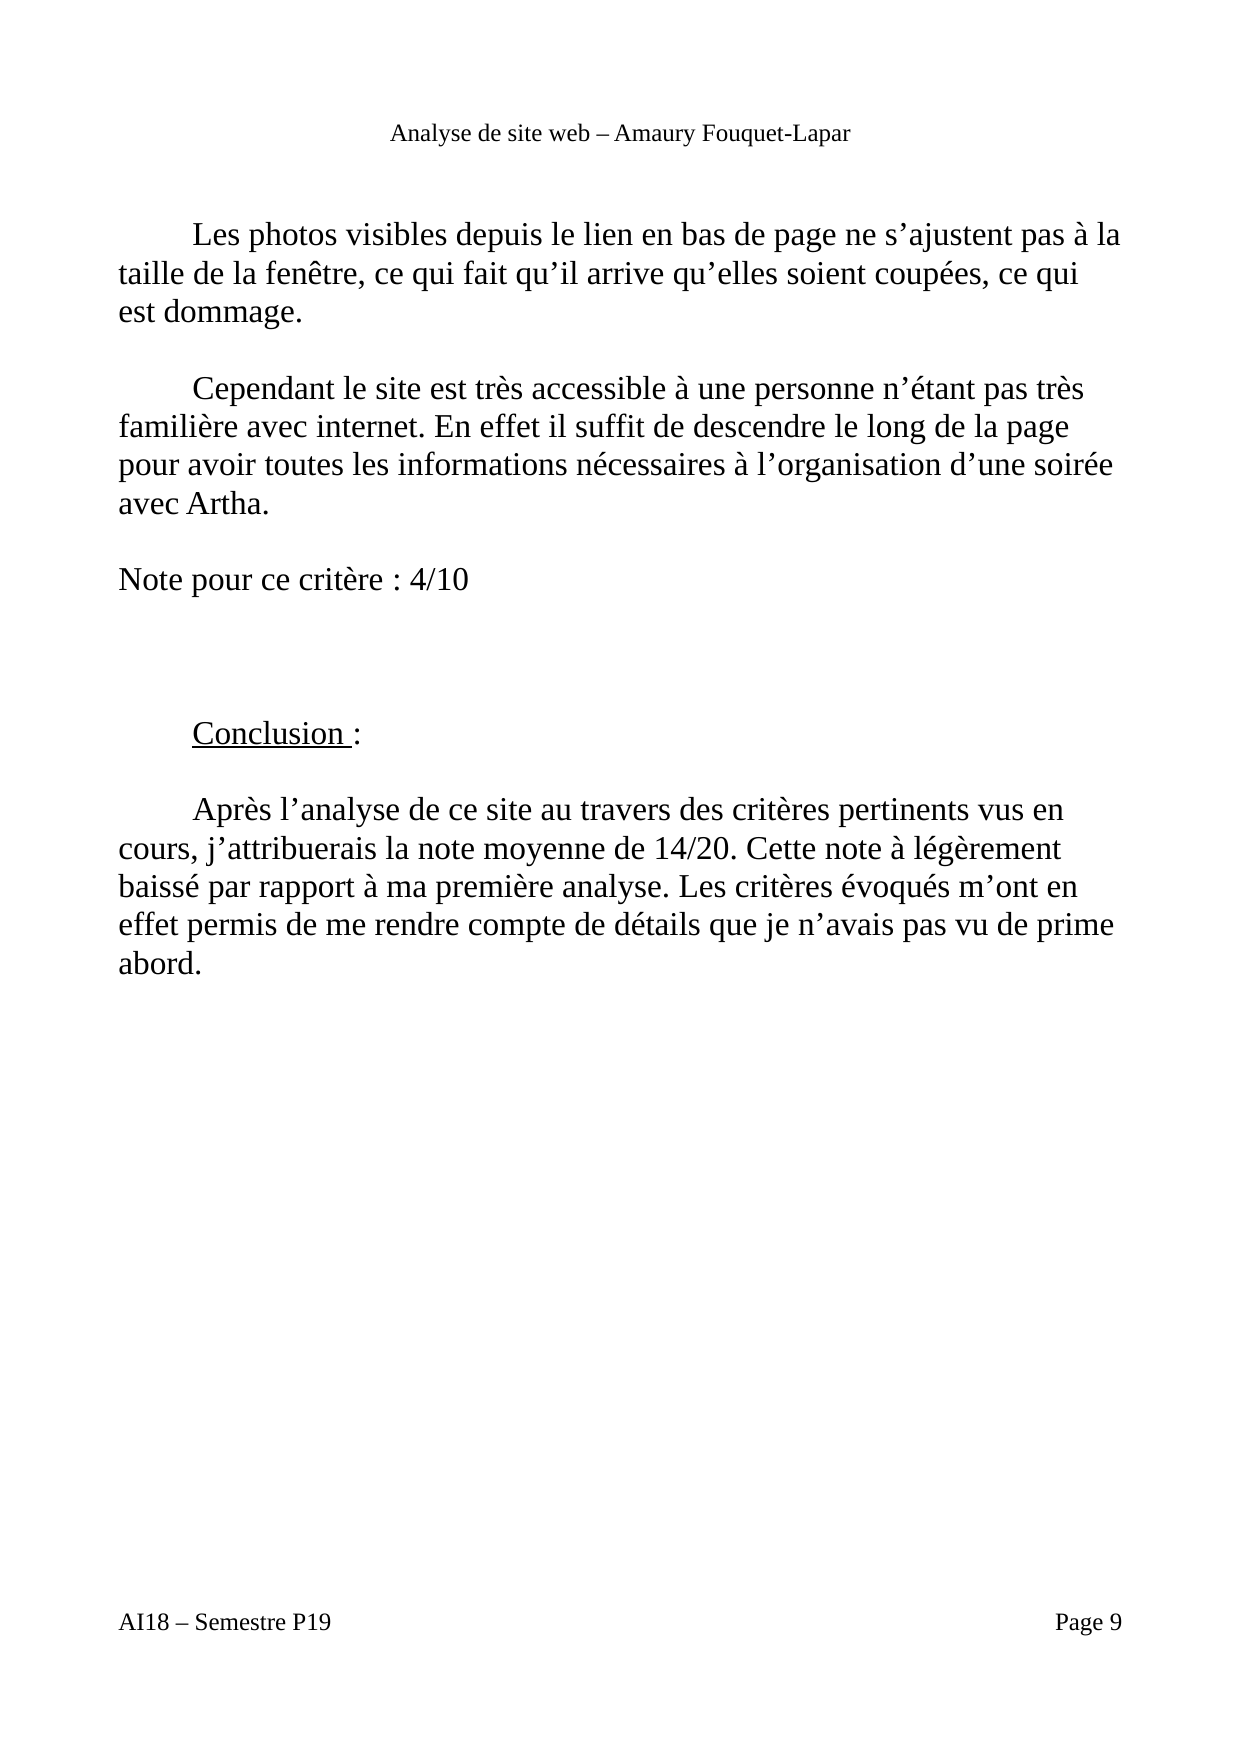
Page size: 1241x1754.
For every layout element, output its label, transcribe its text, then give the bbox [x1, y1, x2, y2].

text Note pour ce critère : 4/10 [118, 560, 1122, 598]
text Après l’analyse de ce site au travers des critères pertinents vus en cours, j’attribuerais la note moyenne de 14/20. Cette note à légèrement baissé par rapport à ma première analyse. Les critères évoqués m’ont en effet permis de me rendre compte de détails que je n’avais pas vu de prime abord. [118, 790, 1122, 981]
text Conclusion : [118, 713, 1122, 751]
text Cependant le site est très accessible à une personne n’étant pas très familière avec internet. En effet il suffit de descendre le long de la page pour avoir toutes les informations nécessaires à l’organisation d’une soirée avec Artha. [118, 368, 1122, 521]
text Les photos visibles depuis le lien en bas de page ne s’ajustent pas à la taille de la fenêtre, ce qui fait qu’il arrive qu’elles soient coupées, ce qui est dommage. [118, 215, 1122, 330]
